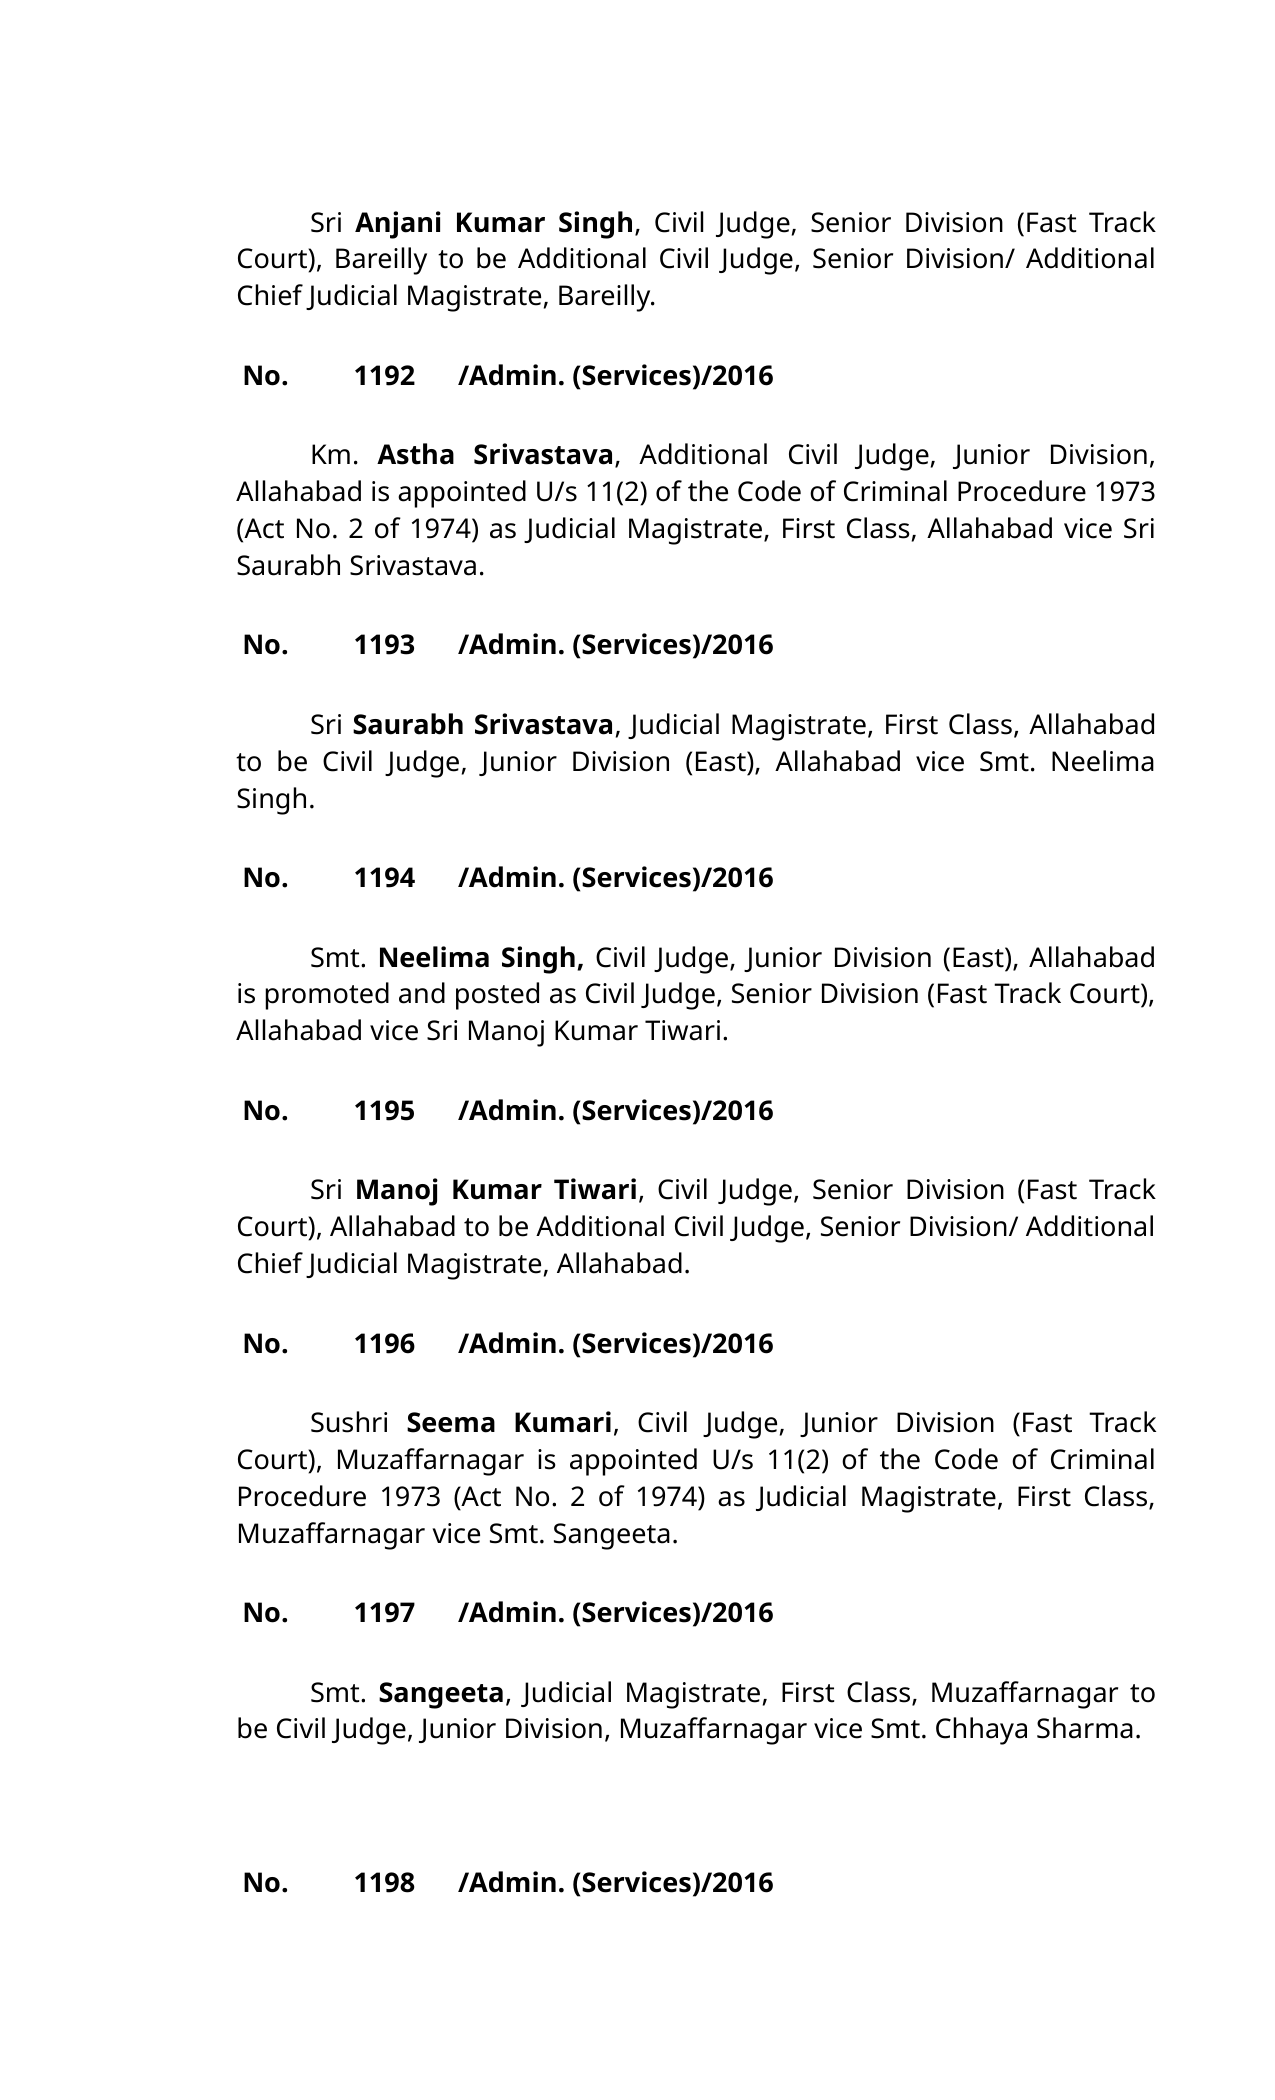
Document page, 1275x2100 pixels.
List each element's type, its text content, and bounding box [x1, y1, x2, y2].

table_header [310, 1318, 452, 1367]
table_header No. [236, 1318, 310, 1367]
table_header No. [236, 1858, 310, 1906]
table_header /Admin. (Services)/2016 [452, 351, 795, 399]
text Sushri Seema Kumari, Civil Judge, Junior Division (Fast Track Court), Muzaffarnagar is appointed U/s 11(2) of the Code of Criminal Procedure 1973 (Act No. 2 of 1974) as Judicial Magistrate, First Class, Muzaffarnagar vice Smt. Sangeeta. [236, 1403, 1157, 1551]
table_header No. [236, 351, 310, 399]
table_header No. [236, 1086, 310, 1134]
table_header /Admin. (Services)/2016 [452, 620, 795, 668]
text Sri Anjani Kumar Singh, Civil Judge, Senior Division (Fast Track Court), Bareilly to be Additional Civil Judge, Senior Division/ Additional Chief Judicial Magistrate, Bareilly. [236, 203, 1157, 314]
text Smt. Neelima Singh, Civil Judge, Junior Division (East), Allahabad is promoted and posted as Civil Judge, Senior Division (Fast Track Court), Allahabad vice Sri Manoj Kumar Tiwari. [236, 938, 1157, 1049]
table_header /Admin. (Services)/2016 [452, 1086, 795, 1134]
text Smt. Sangeeta, Judicial Magistrate, First Class, Muzaffarnagar to be Civil Judge, Junior Division, Muzaffarnagar vice Smt. Chhaya Sharma. [236, 1673, 1157, 1747]
table_header /Admin. (Services)/2016 [452, 1588, 795, 1636]
table_header No. [236, 853, 310, 901]
table_header [310, 620, 452, 668]
table_header [310, 853, 452, 901]
table_header No. [236, 1588, 310, 1636]
table_header [310, 1858, 452, 1906]
table_header No. [236, 620, 310, 668]
table_header [310, 351, 452, 399]
table_header /Admin. (Services)/2016 [452, 853, 795, 901]
table_header [310, 1588, 452, 1636]
text Sri Manoj Kumar Tiwari, Civil Judge, Senior Division (Fast Track Court), Allahabad to be Additional Civil Judge, Senior Division/ Additional Chief Judicial Magistrate, Allahabad. [236, 1171, 1157, 1281]
text Sri Saurabh Srivastava, Judicial Magistrate, First Class, Allahabad to be Civil Judge, Junior Division (East), Allahabad vice Smt. Neelima Singh. [236, 705, 1157, 816]
table_header [310, 1086, 452, 1134]
text Km. Astha Srivastava, Additional Civil Judge, Junior Division, Allahabad is appointed U/s 11(2) of the Code of Criminal Procedure 1973 (Act No. 2 of 1974) as Judicial Magistrate, First Class, Allahabad vice Sri Saurabh Srivastava. [236, 436, 1157, 583]
table_header /Admin. (Services)/2016 [452, 1858, 795, 1906]
table_header /Admin. (Services)/2016 [452, 1318, 795, 1367]
